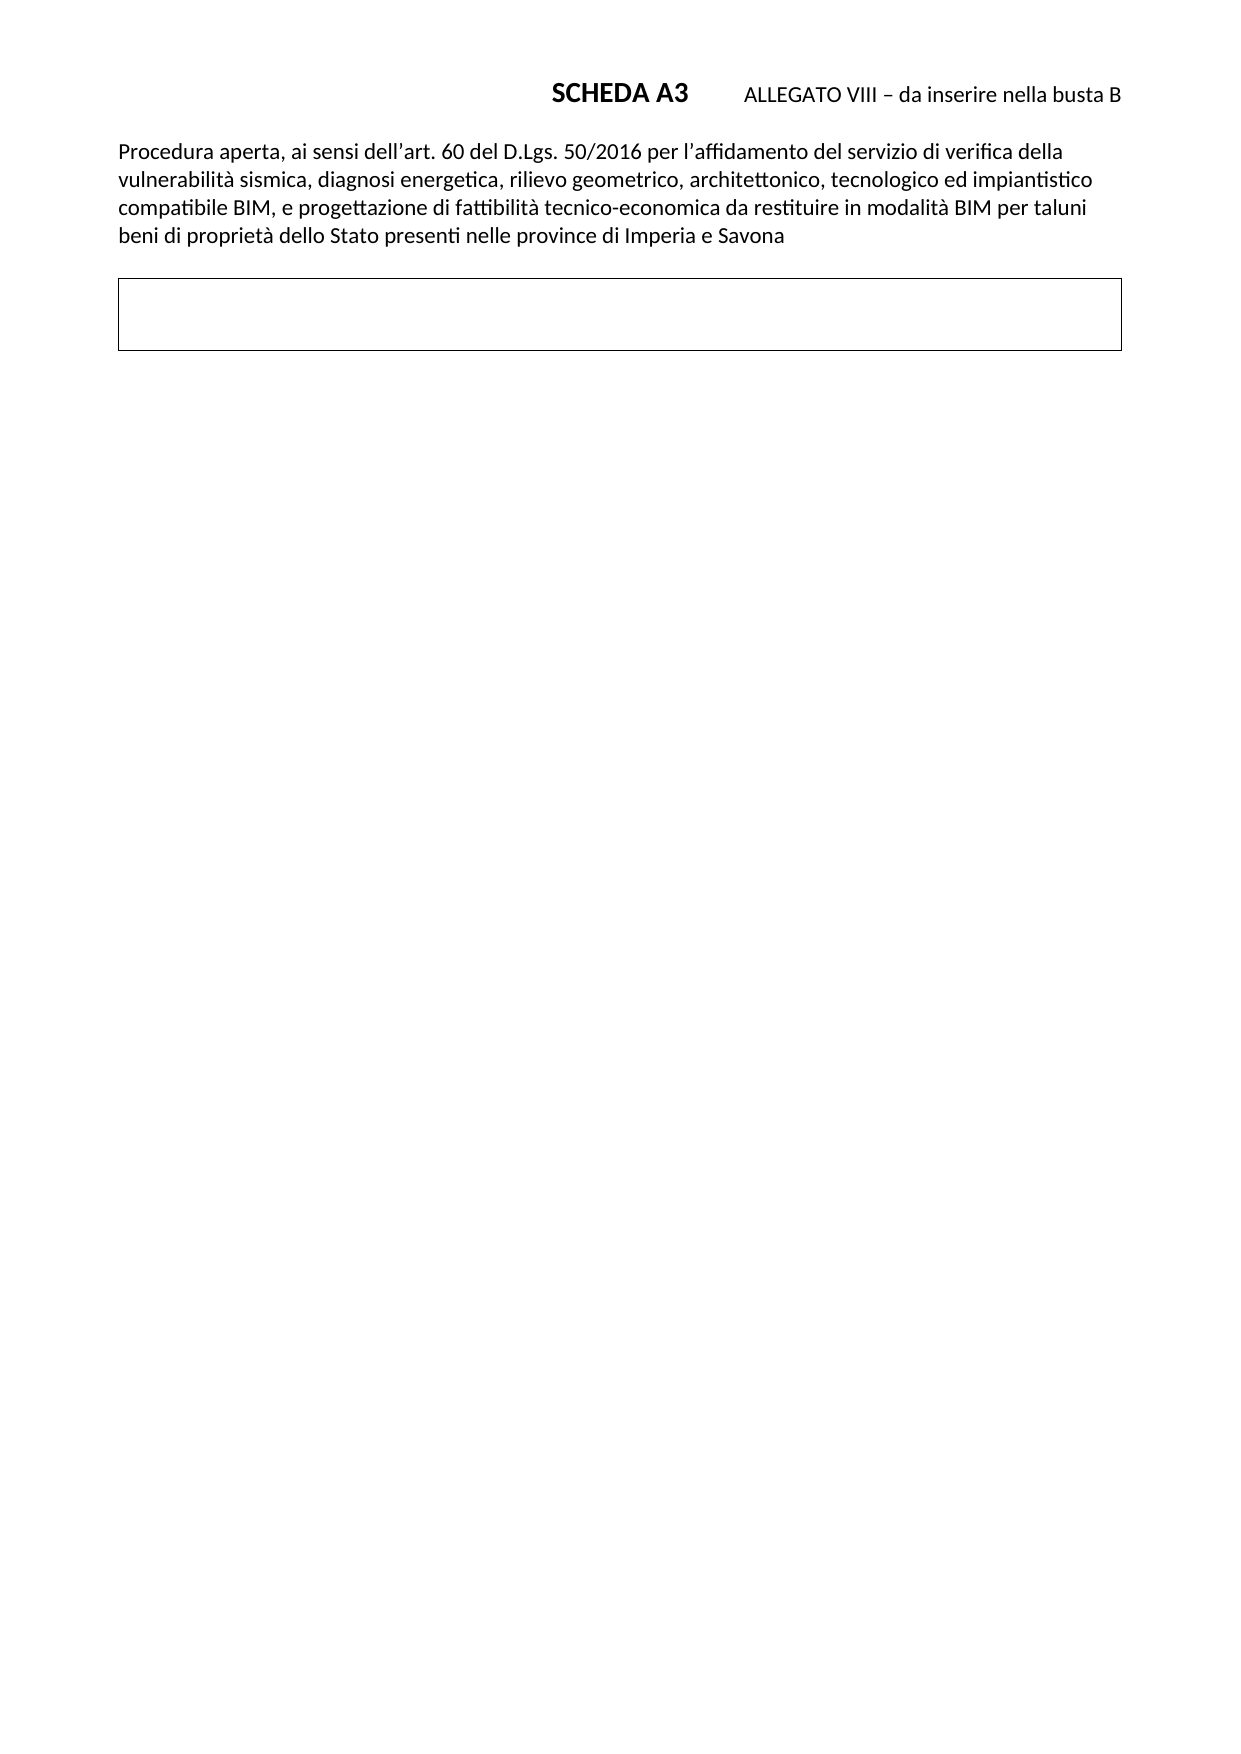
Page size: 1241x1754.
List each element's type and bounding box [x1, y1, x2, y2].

table_cell [119, 279, 1121, 350]
